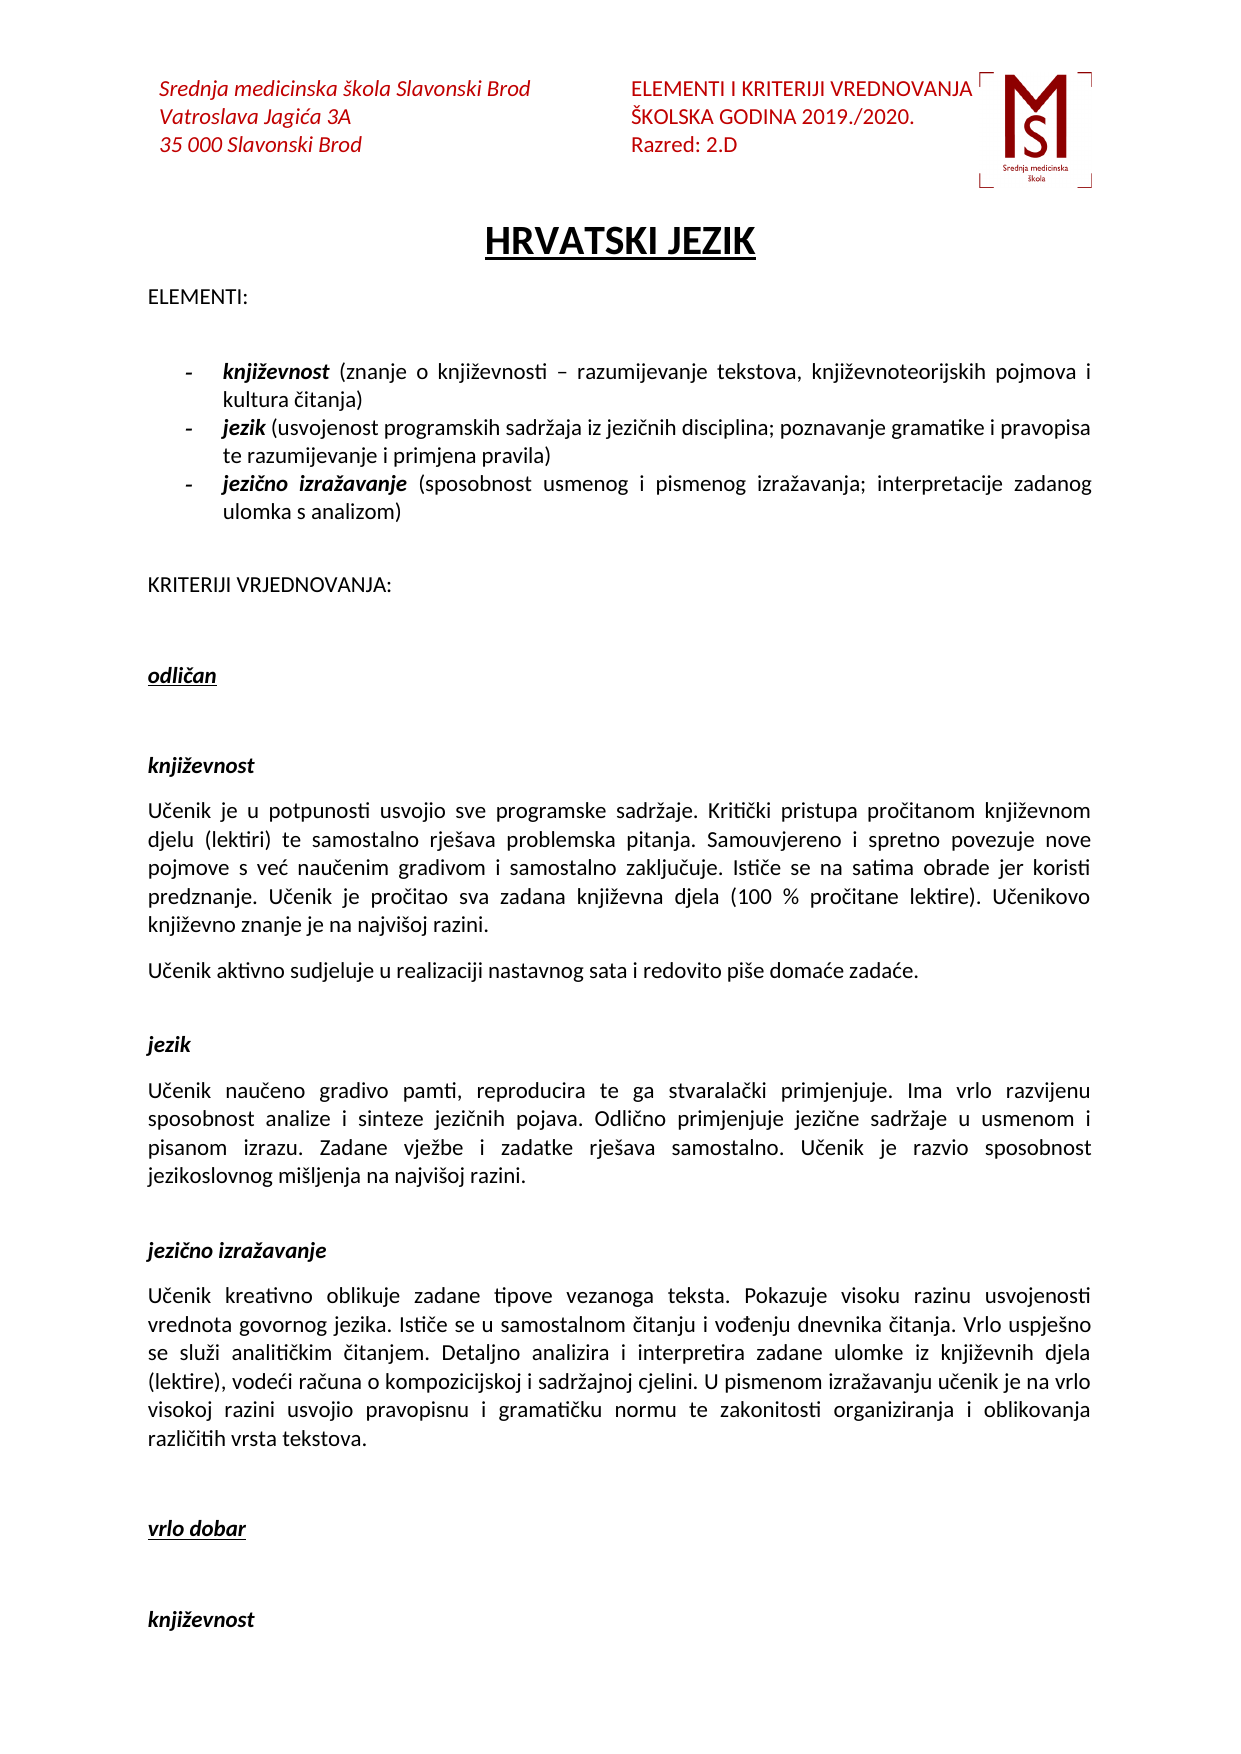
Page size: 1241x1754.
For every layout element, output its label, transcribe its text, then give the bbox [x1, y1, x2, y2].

list jezično izražavanje (sposobnost usmenog i pismenog izražavanja; interpretacije zadanog ulomka s analizom) [185, 469, 1093, 525]
text književnost [148, 1605, 1093, 1633]
text HRVATSKI JEZIK [148, 214, 1093, 265]
list književnost (znanje o književnosti – razumijevanje tekstova, književnoteorijskih pojmova i kultura čitanja) [185, 357, 1093, 413]
list jezik (usvojenost programskih sadržaja iz jezičnih disciplina; poznavanje gramatike i pravopisa te razumijevanje i primjena pravila) [185, 413, 1093, 469]
text vrlo dobar [148, 1514, 1093, 1543]
text književnost [148, 751, 1093, 779]
text jezik [148, 1031, 1093, 1059]
text odličan [148, 661, 1093, 689]
text ELEMENTI: [148, 282, 1093, 310]
text Učenik aktivno sudjeluje u realizaciji nastavnog sata i redovito piše domaće zadaće. [148, 956, 1093, 984]
text Učenik kreativno oblikuje zadane tipove vezanoga teksta. Pokazuje visoku razinu usvojenosti vrednota govornog jezika. Ističe se u samostalnom čitanju i vođenju dnevnika čitanja. Vrlo uspješno se služi analitičkim čitanjem. Detaljno analizira i interpretira zadane ulomke iz književnih djela (lektire), vodeći računa o kompozicijskoj i sadržajnoj cjelini. U pismenom izražavanju učenik je na vrlo visokoj razini usvojio pravopisnu i gramatičku normu te zakonitosti organiziranja i oblikovanja različitih vrsta tekstova. [148, 1281, 1093, 1452]
text Učenik naučeno gradivo pamti, reproducira te ga stvaralački primjenjuje. Ima vrlo razvijenu sposobnost analize i sinteze jezičnih pojava. Odlično primjenjuje jezične sadržaje u usmenom i pisanom izrazu. Zadane vježbe i zadatke rješava samostalno. Učenik je razvio sposobnost jezikoslovnog mišljenja na najvišoj razini. [148, 1076, 1093, 1189]
text KRITERIJI VRJEDNOVANJA: [148, 570, 1093, 598]
text jezično izražavanje [148, 1236, 1093, 1264]
text Učenik je u potpunosti usvojio sve programske sadržaje. Kritički pristupa pročitanom književnom djelu (lektiri) te samostalno rješava problemska pitanja. Samouvjereno i spretno povezuje nove pojmove s već naučenim gradivom i samostalno zaključuje. Ističe se na satima obrade jer koristi predznanje. Učenik je pročitao sva zadana književna djela (100 % pročitane lektire). Učenikovo književno znanje je na najvišoj razini. [148, 796, 1093, 939]
